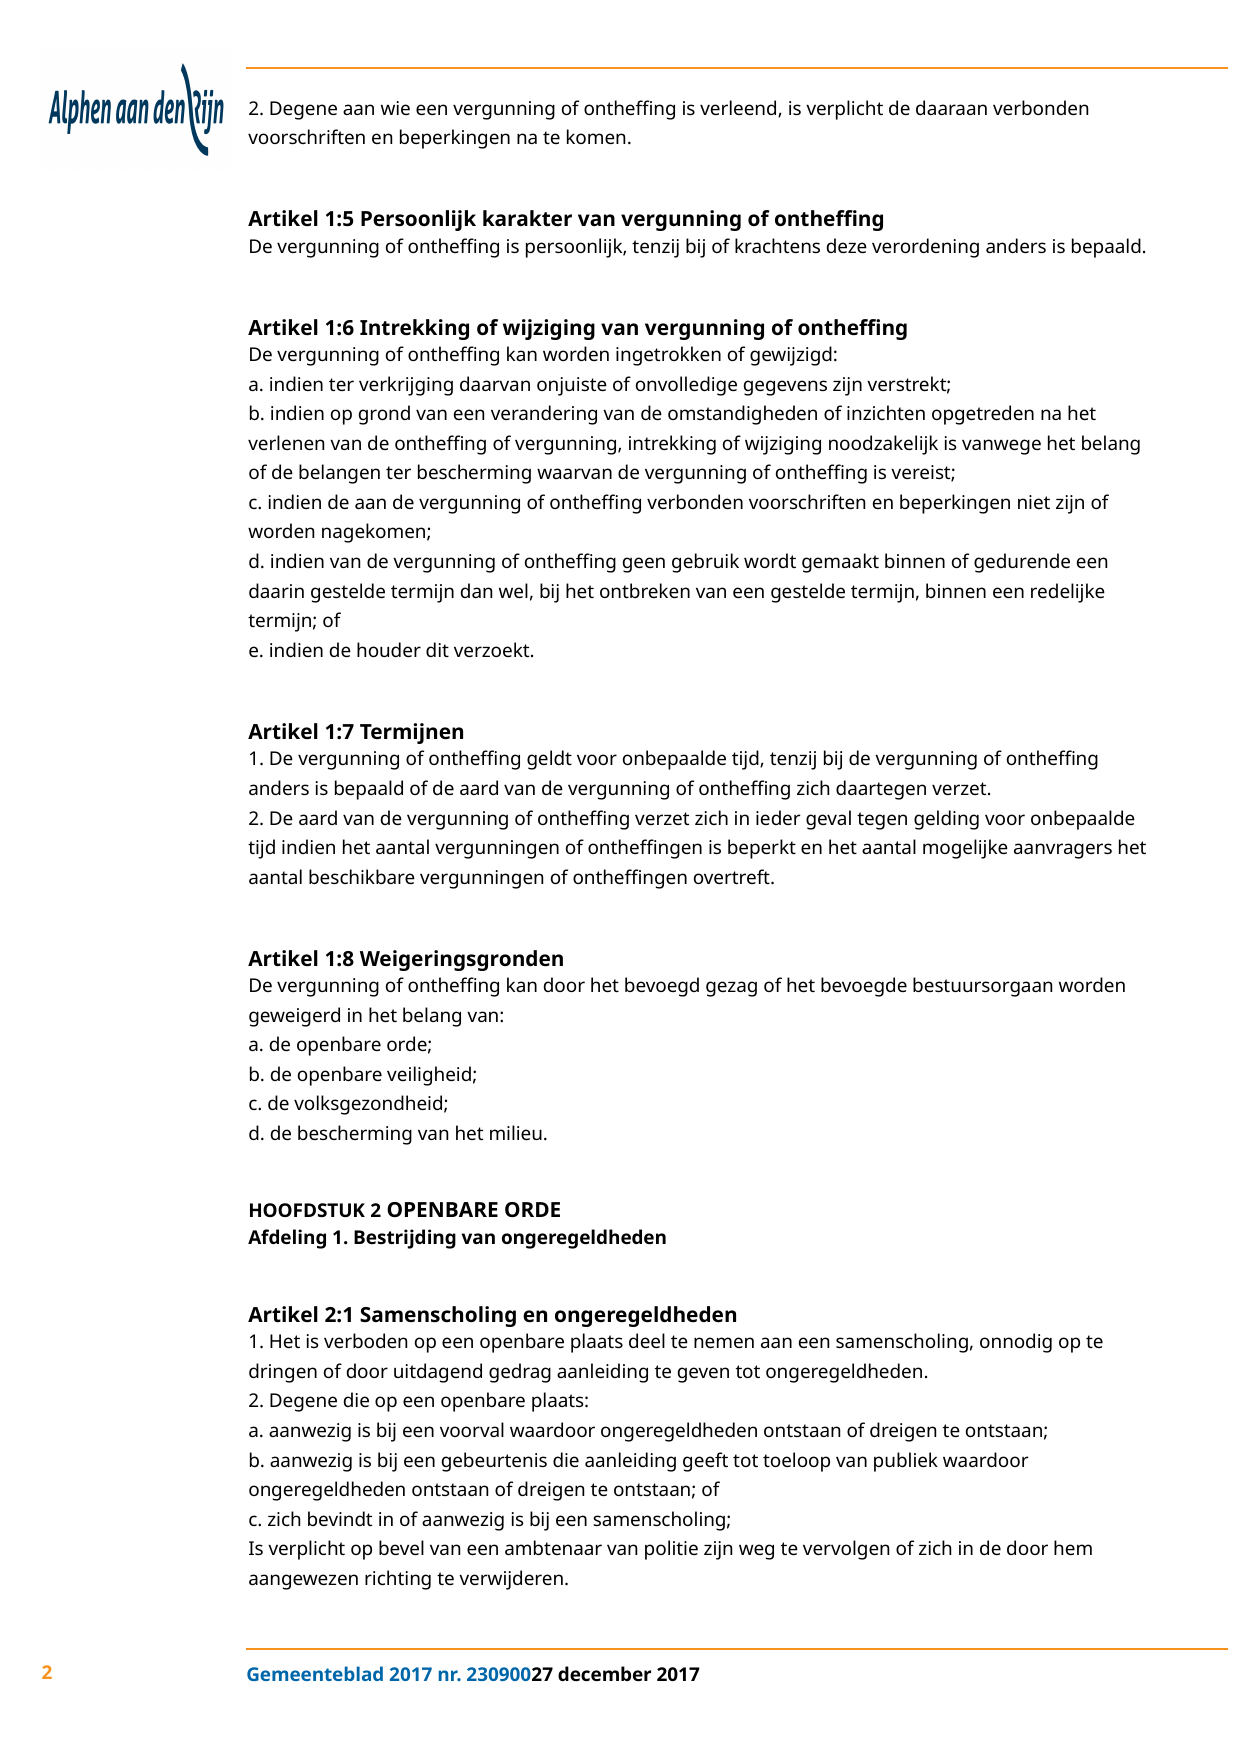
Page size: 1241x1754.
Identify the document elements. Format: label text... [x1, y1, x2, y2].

text Artikel 1:6 Intrekking of wijziging van vergunning of ontheffing [248, 313, 1152, 341]
text a. de openbare orde; [248, 1031, 1152, 1057]
text De vergunning of ontheffing is persoonlijk, tenzij bij of krachtens deze verordening anders is bepaald. [248, 233, 1152, 258]
text a. aanwezig is bij een voorval waardoor ongeregeldheden ontstaan of dreigen te ontstaan; [248, 1417, 1152, 1443]
text Artikel 1:8 Weigeringsgronden [248, 944, 1152, 972]
text De vergunning of ontheffing kan worden ingetrokken of gewijzigd: [248, 341, 1152, 367]
text a. indien ter verkrijging daarvan onjuiste of onvolledige gegevens zijn verstrekt; [248, 371, 1152, 397]
text d. de bescherming van het milieu. [248, 1120, 1152, 1146]
text 2. Degene aan wie een vergunning of ontheffing is verleend, is verplicht de daaraan verbonden voorschriften en beperkingen na te komen. [248, 95, 1152, 150]
text Is verplicht op bevel van een ambtenaar van politie zijn weg te vervolgen of zich in de door hem aangewezen richting te verwijderen. [248, 1536, 1152, 1591]
text De vergunning of ontheffing kan door het bevoegd gezag of het bevoegde bestuursorgaan worden geweigerd in het belang van: [248, 972, 1152, 1028]
text Afdeling 1. Bestrijding van ongeregeldheden [248, 1224, 1152, 1249]
text 2. Degene die op een openbare plaats: [248, 1388, 1152, 1413]
text 1. De vergunning of ontheffing geldt voor onbepaalde tijd, tenzij bij de vergunning of ontheffing anders is bepaald of de aard van de vergunning of ontheffing zich daartegen verzet. [248, 746, 1152, 801]
text c. de volksgezondheid; [248, 1091, 1152, 1116]
text c. zich bevindt in of aanwezig is bij een samenscholing; [248, 1506, 1152, 1532]
text Artikel 2:1 Samenscholing en ongeregeldheden [248, 1300, 1152, 1328]
text e. indien de houder dit verzoekt. [248, 637, 1152, 663]
text 2. De aard van de vergunning of ontheffing verzet zich in ieder geval tegen gelding voor onbepaalde tijd indien het aantal vergunningen of ontheffingen is beperkt en het aantal mogelijke aanvragers het aantal beschikbare vergunningen of ontheffingen overtreft. [248, 805, 1152, 889]
text HOOFDSTUK 2 OPENBARE ORDE [248, 1195, 1152, 1224]
text b. de openbare veiligheid; [248, 1061, 1152, 1087]
text c. indien de aan de vergunning of ontheffing verbonden voorschriften en beperkingen niet zijn of worden nagekomen; [248, 489, 1152, 544]
text b. indien op grond van een verandering van de omstandigheden of inzichten opgetreden na het verlenen van de ontheffing of vergunning, intrekking of wijziging noodzakelijk is vanwege het belang of de belangen ter bescherming waarvan de vergunning of ontheffing is vereist; [248, 400, 1152, 485]
text 1. Het is verboden op een openbare plaats deel te nemen aan een samenscholing, onnodig op te dringen of door uitdagend gedrag aanleiding te geven tot ongeregeldheden. [248, 1328, 1152, 1384]
text d. indien van de vergunning of ontheffing geen gebruik wordt gemaakt binnen of gedurende een daarin gestelde termijn dan wel, bij het ontbreken van een gestelde termijn, binnen een redelijke termijn; of [248, 548, 1152, 633]
picture [41, 47, 231, 172]
text Artikel 1:7 Termijnen [248, 717, 1152, 746]
text Artikel 1:5 Persoonlijk karakter van vergunning of ontheffing [248, 204, 1152, 233]
text b. aanwezig is bij een gebeurtenis die aanleiding geeft tot toeloop van publiek waardoor ongeregeldheden ontstaan of dreigen te ontstaan; of [248, 1447, 1152, 1502]
